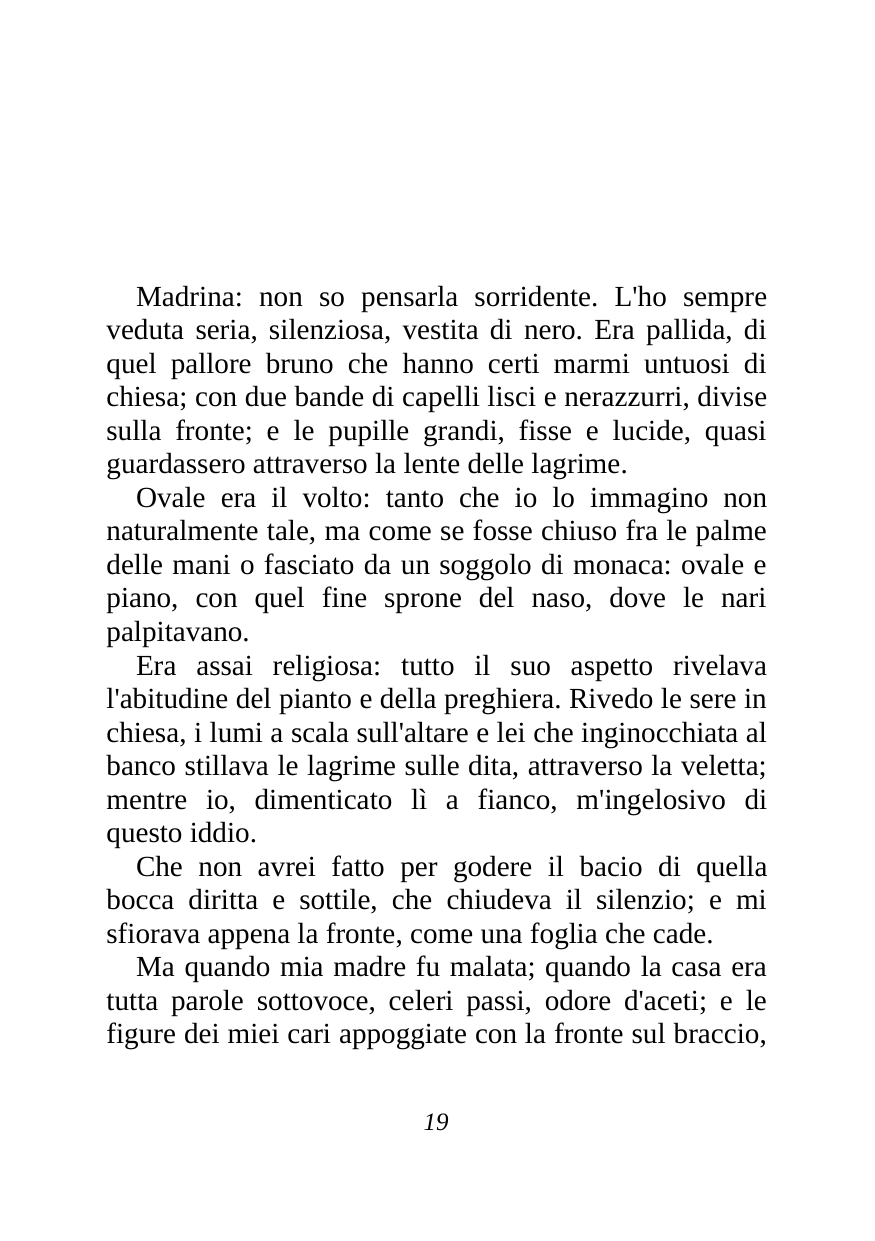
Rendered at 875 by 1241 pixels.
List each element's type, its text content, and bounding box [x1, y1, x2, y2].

text Ovale era il volto: tanto che io lo immagino non naturalmente tale, ma come se fosse chiuso fra le palme delle mani o fasciato da un soggolo di monaca: ovale e piano, con quel fine sprone del naso, dove le nari palpitavano. [106, 480, 768, 648]
text Che non avrei fatto per godere il bacio di quella bocca diritta e sottile, che chiudeva il silenzio; e mi sfiorava appena la fronte, come una foglia che cade. [106, 849, 768, 949]
text Era assai religiosa: tutto il suo aspetto rivelava l'abitudine del pianto e della preghiera. Rivedo le sere in chiesa, i lumi a scala sull'altare e lei che inginocchiata al banco stillava le lagrime sulle dita, attraverso la veletta; mentre io, dimenticato lì a fianco, m'ingelosivo di questo iddio. [106, 648, 768, 849]
text Ma quando mia madre fu malata; quando la casa era tutta parole sottovoce, celeri passi, odore d'aceti; e le figure dei miei cari appoggiate con la fronte sul braccio, [106, 949, 768, 1050]
text Madrina: non so pensarla sorridente. L'ho sempre veduta seria, silenziosa, vestita di nero. Era pallida, di quel pallore bruno che hanno certi marmi untuosi di chiesa; con due bande di capelli lisci e nerazzurri, divise sulla fronte; e le pupille grandi, fisse e lucide, quasi guardassero attraverso la lente delle lagrime. [106, 279, 768, 480]
